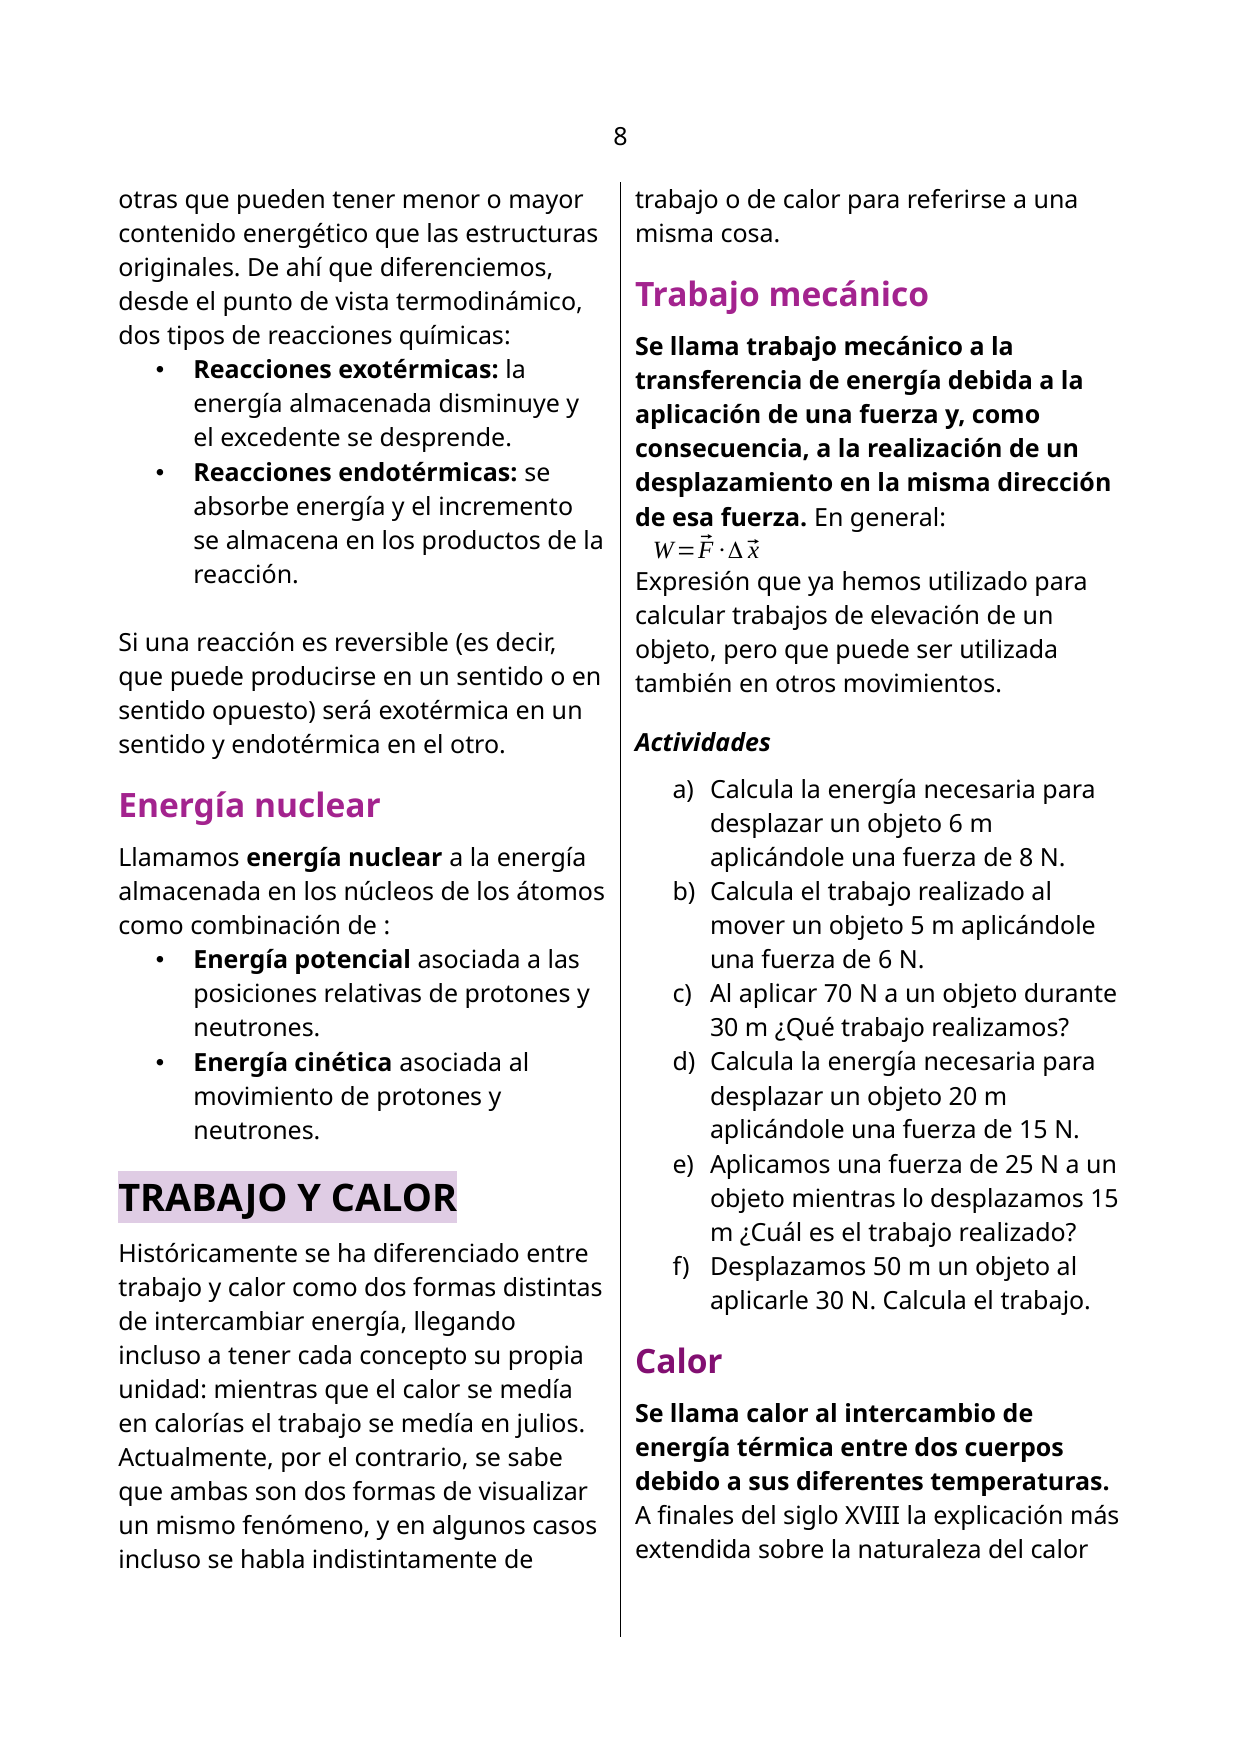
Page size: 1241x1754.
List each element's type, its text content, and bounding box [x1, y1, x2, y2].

subtitle Trabajo mecánico [635, 271, 1122, 316]
text Expresión que ya hemos utilizado para calcular trabajos de elevación de un objeto, pero que puede ser utilizada también en otros movimientos. [635, 564, 1122, 700]
text Históricamente se ha diferenciado entre trabajo y calor como dos formas distintas de intercambiar energía, llegando incluso a tener cada concepto su propia unidad: mientras que el calor se medía en calorías el trabajo se medía en julios. Actualmente, por el contrario, se sabe que ambas son dos formas de visualizar un mismo fenómeno, y en algunos casos incluso se habla indistintamente de [118, 1236, 605, 1576]
text Se llama calor al intercambio de energía térmica entre dos cuerpos debido a sus diferentes temperaturas. [635, 1396, 1122, 1498]
text otras que pueden tener menor o mayor contenido energético que las estructuras originales. De ahí que diferenciemos, desde el punto de vista termodinámico, dos tipos de reacciones químicas: [118, 182, 605, 352]
list Reacciones exotérmicas: la energía almacenada disminuye y el excedente se desprende. [156, 352, 605, 454]
list Desplazamos 50 m un objeto al aplicarle 30 N. Calcula el trabajo. [672, 1248, 1122, 1317]
list Calcula la energía necesaria para desplazar un objeto 20 m aplicándole una fuerza de 15 N. [672, 1044, 1122, 1146]
text trabajo o de calor para referirse a una misma cosa. [635, 182, 1122, 250]
subtitle Actividades [635, 725, 1122, 759]
list Energía cinética asociada al movimiento de protones y neutrones. [156, 1044, 605, 1146]
list Energía potencial asociada a las posiciones relativas de protones y neutrones. [156, 942, 605, 1044]
list Al aplicar 70 N a un objeto durante 30 m ¿Qué trabajo realizamos? [672, 976, 1122, 1044]
list Reacciones endotérmicas: se absorbe energía y el incremento se almacena en los productos de la reacción. [156, 454, 605, 590]
text Se llama trabajo mecánico a la transferencia de energía debida a la aplicación de una fuerza y, como consecuencia, a la realización de un desplazamiento en la misma dirección de esa fuerza. En general: [635, 329, 1122, 533]
subtitle Calor [635, 1337, 1122, 1383]
list Aplicamos una fuerza de 25 N a un objeto mientras lo desplazamos 15 m ¿Cuál es el trabajo realizado? [672, 1146, 1122, 1248]
text Llamamos energía nuclear a la energía almacenada en los núcleos de los átomos como combinación de : [118, 840, 605, 942]
subtitle TRABAJO Y CALOR [118, 1171, 605, 1223]
list Calcula la energía necesaria para desplazar un objeto 6 m aplicándole una fuerza de 8 N. [672, 772, 1122, 874]
subtitle Energía nuclear [118, 782, 605, 827]
list Calcula el trabajo realizado al mover un objeto 5 m aplicándole una fuerza de 6 N. [672, 874, 1122, 976]
text A finales del siglo XVIII la explicación más extendida sobre la naturaleza del calor [635, 1498, 1122, 1566]
text Si una reacción es reversible (es decir, que puede producirse en un sentido o en sentido opuesto) será exotérmica en un sentido y endotérmica en el otro. [118, 624, 605, 761]
